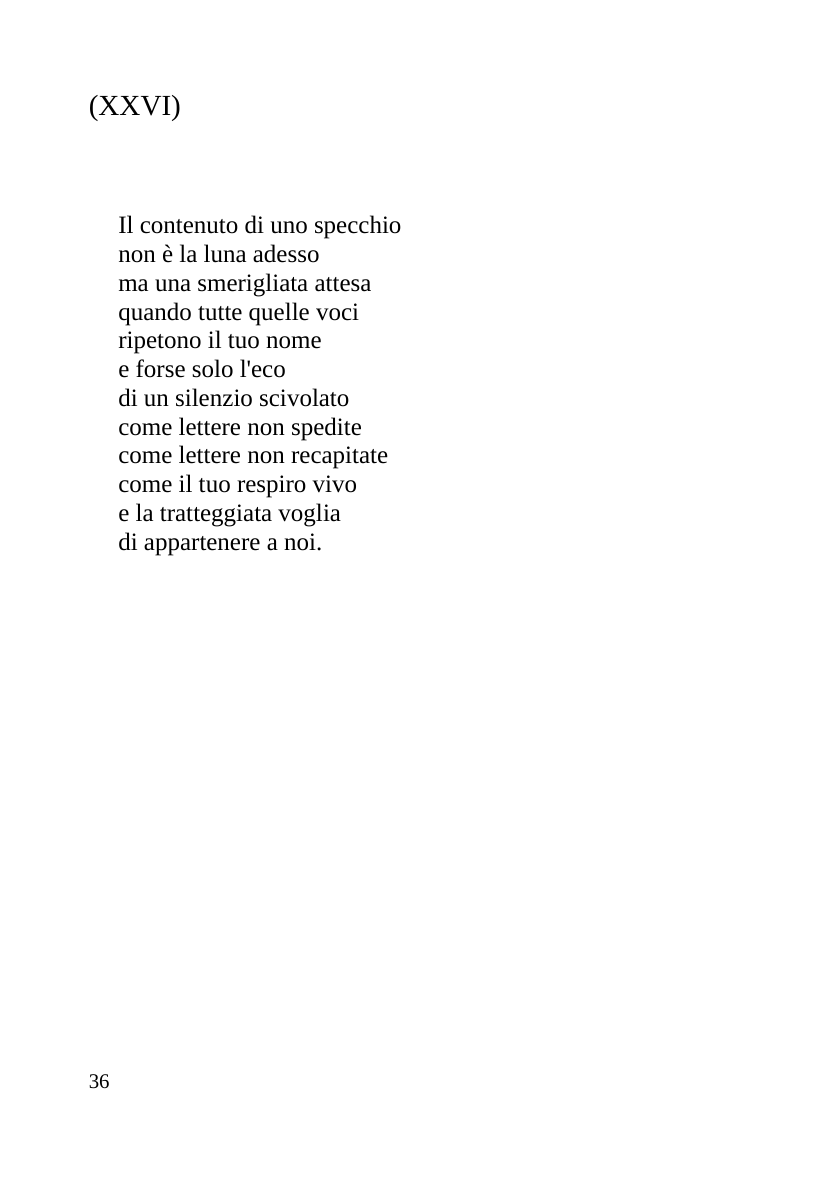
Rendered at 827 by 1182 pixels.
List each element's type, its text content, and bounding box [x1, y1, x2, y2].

text quando tutte quelle voci [118, 297, 738, 326]
text come lettere non spedite [118, 412, 738, 441]
text e forse solo l'eco [118, 354, 738, 383]
text di un silenzio scivolato [118, 383, 738, 412]
subtitle (XXVI) [88, 88, 738, 122]
text non è la luna adesso [118, 239, 738, 268]
text come il tuo respiro vivo [118, 469, 738, 498]
text ripetono il tuo nome [118, 326, 738, 354]
text di appartenere a noi. [118, 527, 738, 556]
text Il contenuto di uno specchio [118, 211, 738, 239]
text come lettere non recapitate [118, 441, 738, 469]
text e la tratteggiata voglia [118, 498, 738, 527]
text ma una smerigliata attesa [118, 268, 738, 297]
